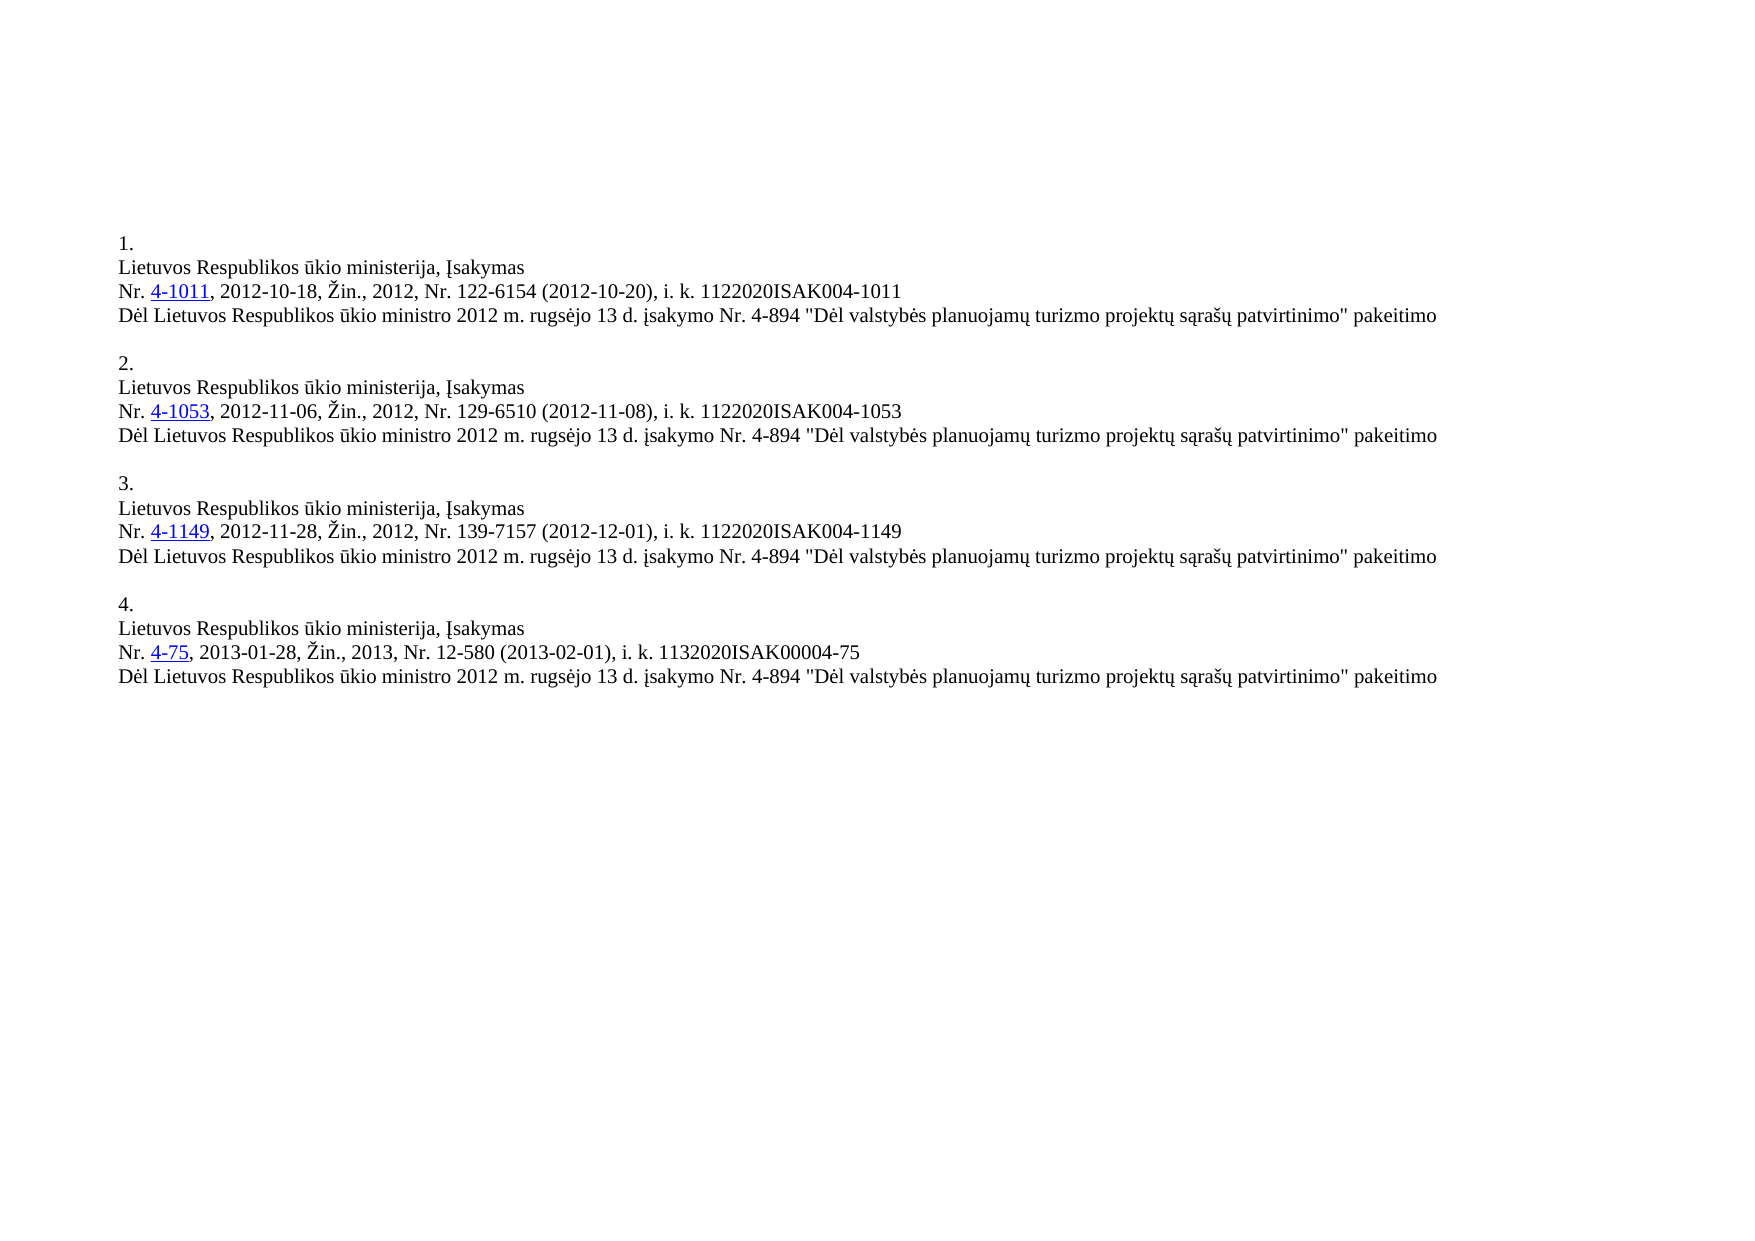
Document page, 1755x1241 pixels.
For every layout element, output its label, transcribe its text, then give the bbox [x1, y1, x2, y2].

text Nr. 4-1053, 2012-11-06, Žin., 2012, Nr. 129-6510 (2012-11-08), i. k. 1122020ISAK004-1053 [118, 399, 1636, 423]
text Lietuvos Respublikos ūkio ministerija, Įsakymas [118, 255, 1636, 279]
text 4. [118, 592, 1636, 616]
text 3. [118, 471, 1636, 495]
text Lietuvos Respublikos ūkio ministerija, Įsakymas [118, 375, 1636, 399]
text Nr. 4-75, 2013-01-28, Žin., 2013, Nr. 12-580 (2013-02-01), i. k. 1132020ISAK00004-75 [118, 640, 1636, 664]
text 1. [118, 231, 1636, 255]
text Lietuvos Respublikos ūkio ministerija, Įsakymas [118, 495, 1636, 519]
text Lietuvos Respublikos ūkio ministerija, Įsakymas [118, 616, 1636, 640]
text Dėl Lietuvos Respublikos ūkio ministro 2012 m. rugsėjo 13 d. įsakymo Nr. 4-894 "Dėl valstybės planuojamų turizmo projektų sąrašų patvirtinimo" pakeitimo [118, 664, 1636, 688]
text 2. [118, 351, 1636, 375]
text Dėl Lietuvos Respublikos ūkio ministro 2012 m. rugsėjo 13 d. įsakymo Nr. 4-894 "Dėl valstybės planuojamų turizmo projektų sąrašų patvirtinimo" pakeitimo [118, 543, 1636, 568]
text Nr. 4-1149, 2012-11-28, Žin., 2012, Nr. 139-7157 (2012-12-01), i. k. 1122020ISAK004-1149 [118, 519, 1636, 543]
text Dėl Lietuvos Respublikos ūkio ministro 2012 m. rugsėjo 13 d. įsakymo Nr. 4-894 "Dėl valstybės planuojamų turizmo projektų sąrašų patvirtinimo" pakeitimo [118, 303, 1636, 327]
text Nr. 4-1011, 2012-10-18, Žin., 2012, Nr. 122-6154 (2012-10-20), i. k. 1122020ISAK004-1011 [118, 279, 1636, 303]
text Dėl Lietuvos Respublikos ūkio ministro 2012 m. rugsėjo 13 d. įsakymo Nr. 4-894 "Dėl valstybės planuojamų turizmo projektų sąrašų patvirtinimo" pakeitimo [118, 423, 1636, 447]
